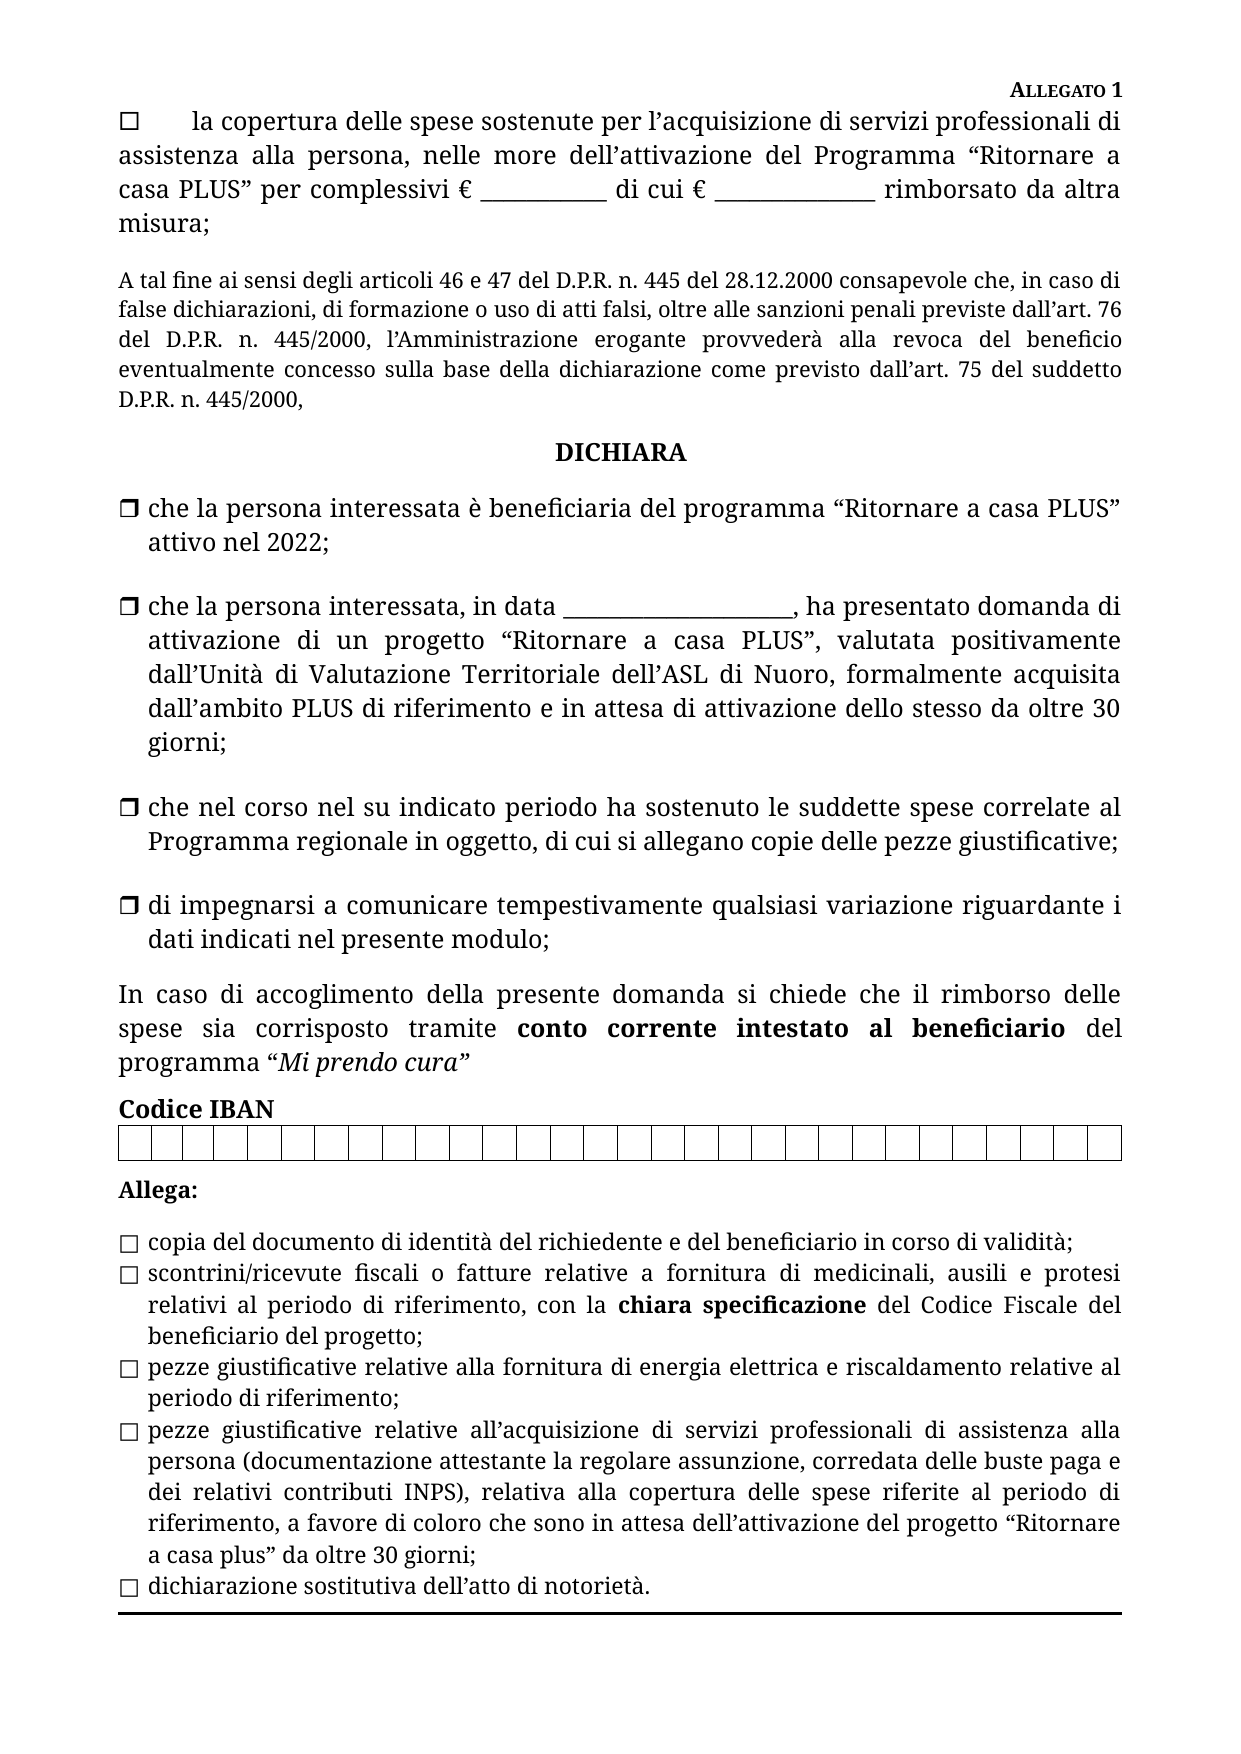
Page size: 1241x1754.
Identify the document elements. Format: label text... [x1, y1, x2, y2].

text Allega: [118, 1174, 1123, 1205]
text DICHIARA [118, 434, 1123, 468]
table_header [886, 1126, 919, 1160]
table_header [786, 1126, 818, 1160]
table_header [1021, 1126, 1053, 1160]
list scontrini/ricevute fiscali o fatture relative a fornitura di medicinali, ausili e protesi relativi al periodo di riferimento, con la chiara specificazione del Codice Fiscale del beneficiario del progetto; [118, 1257, 1122, 1351]
table_header [685, 1126, 718, 1160]
table_header [920, 1126, 952, 1160]
table_header [618, 1126, 651, 1160]
list che nel corso nel su indicato periodo ha sostenuto le suddette spese correlate al Programma regionale in oggetto, di cui si allegano copie delle pezze giustificative; [118, 789, 1122, 857]
list copia del documento di identità del richiedente e del beneficiario in corso di validità; [118, 1226, 1122, 1257]
table_header [152, 1126, 182, 1160]
table_header [450, 1126, 482, 1160]
table_header [416, 1126, 449, 1160]
table_header [819, 1126, 852, 1160]
table_header [953, 1126, 986, 1160]
table_header [315, 1126, 348, 1160]
table_header [383, 1126, 415, 1160]
table_header [248, 1126, 281, 1160]
subtitle In caso di accoglimento della presente domanda si chiede che il rimborso delle spese sia corrisposto tramite conto corrente intestato al beneficiario del programma “Mi prendo cura” [118, 977, 1122, 1079]
table_header [652, 1126, 684, 1160]
table_header [987, 1126, 1020, 1160]
text A tal fine ai sensi degli articoli 46 e 47 del D.P.R. n. 445 del 28.12.2000 consapevole che, in caso di false dichiarazioni, di formazione o uso di atti falsi, oltre alle sanzioni penali previste dall’art. 76 del D.P.R. n. 445/2000, l’Amministrazione erogante provvederà alla revoca del beneficio eventualmente concesso sulla base della dichiarazione come previsto dall’art. 75 del suddetto D.P.R. n. 445/2000, [118, 265, 1123, 414]
table_header [349, 1126, 382, 1160]
table_header [853, 1126, 885, 1160]
list dichiarazione sostitutiva dell’atto di notorietà. [118, 1570, 1122, 1601]
list pezze giustificative relative all’acquisizione di servizi professionali di assistenza alla persona (documentazione attestante la regolare assunzione, corredata delle buste paga e dei relativi contributi INPS), relativa alla copertura delle spese riferite al periodo di riferimento, a favore di coloro che sono in attesa dell’attivazione del progetto “Ritornare a casa plus” da oltre 30 giorni; [118, 1413, 1122, 1570]
text Codice IBAN [118, 1091, 1122, 1125]
table_header [719, 1126, 751, 1160]
table_header [1088, 1126, 1121, 1160]
table_header [282, 1126, 314, 1160]
table_header [1054, 1126, 1087, 1160]
list che la persona interessata è beneficiaria del programma “Ritornare a casa PLUS” attivo nel 2022; [118, 490, 1122, 558]
list che la persona interessata, in data ____________________, ha presentato domanda di attivazione di un progetto “Ritornare a casa PLUS”, valutata positivamente dall’Unità di Valutazione Territoriale dell’ASL di Nuoro, formalmente acquisita dall’ambito PLUS di riferimento e in attesa di attivazione dello stesso da oltre 30 giorni; [118, 589, 1122, 759]
list di impegnarsi a comunicare tempestivamente qualsiasi variazione riguardante i dati indicati nel presente modulo; [118, 888, 1122, 956]
table_header [214, 1126, 247, 1160]
list pezze giustificative relative alla fornitura di energia elettrica e riscaldamento relative al periodo di riferimento; [118, 1351, 1122, 1413]
table_header [584, 1126, 617, 1160]
table_header [483, 1126, 516, 1160]
table_header [119, 1126, 151, 1160]
table_header [517, 1126, 550, 1160]
list la copertura delle spese sostenute per l’acquisizione di servizi professionali di assistenza alla persona, nelle more dell’attivazione del Programma “Ritornare a casa PLUS” per complessivi € ___________ di cui € ______________ rimborsato da altra misura; [118, 103, 1122, 240]
table_header [752, 1126, 785, 1160]
table_header [183, 1126, 213, 1160]
table_header [551, 1126, 583, 1160]
